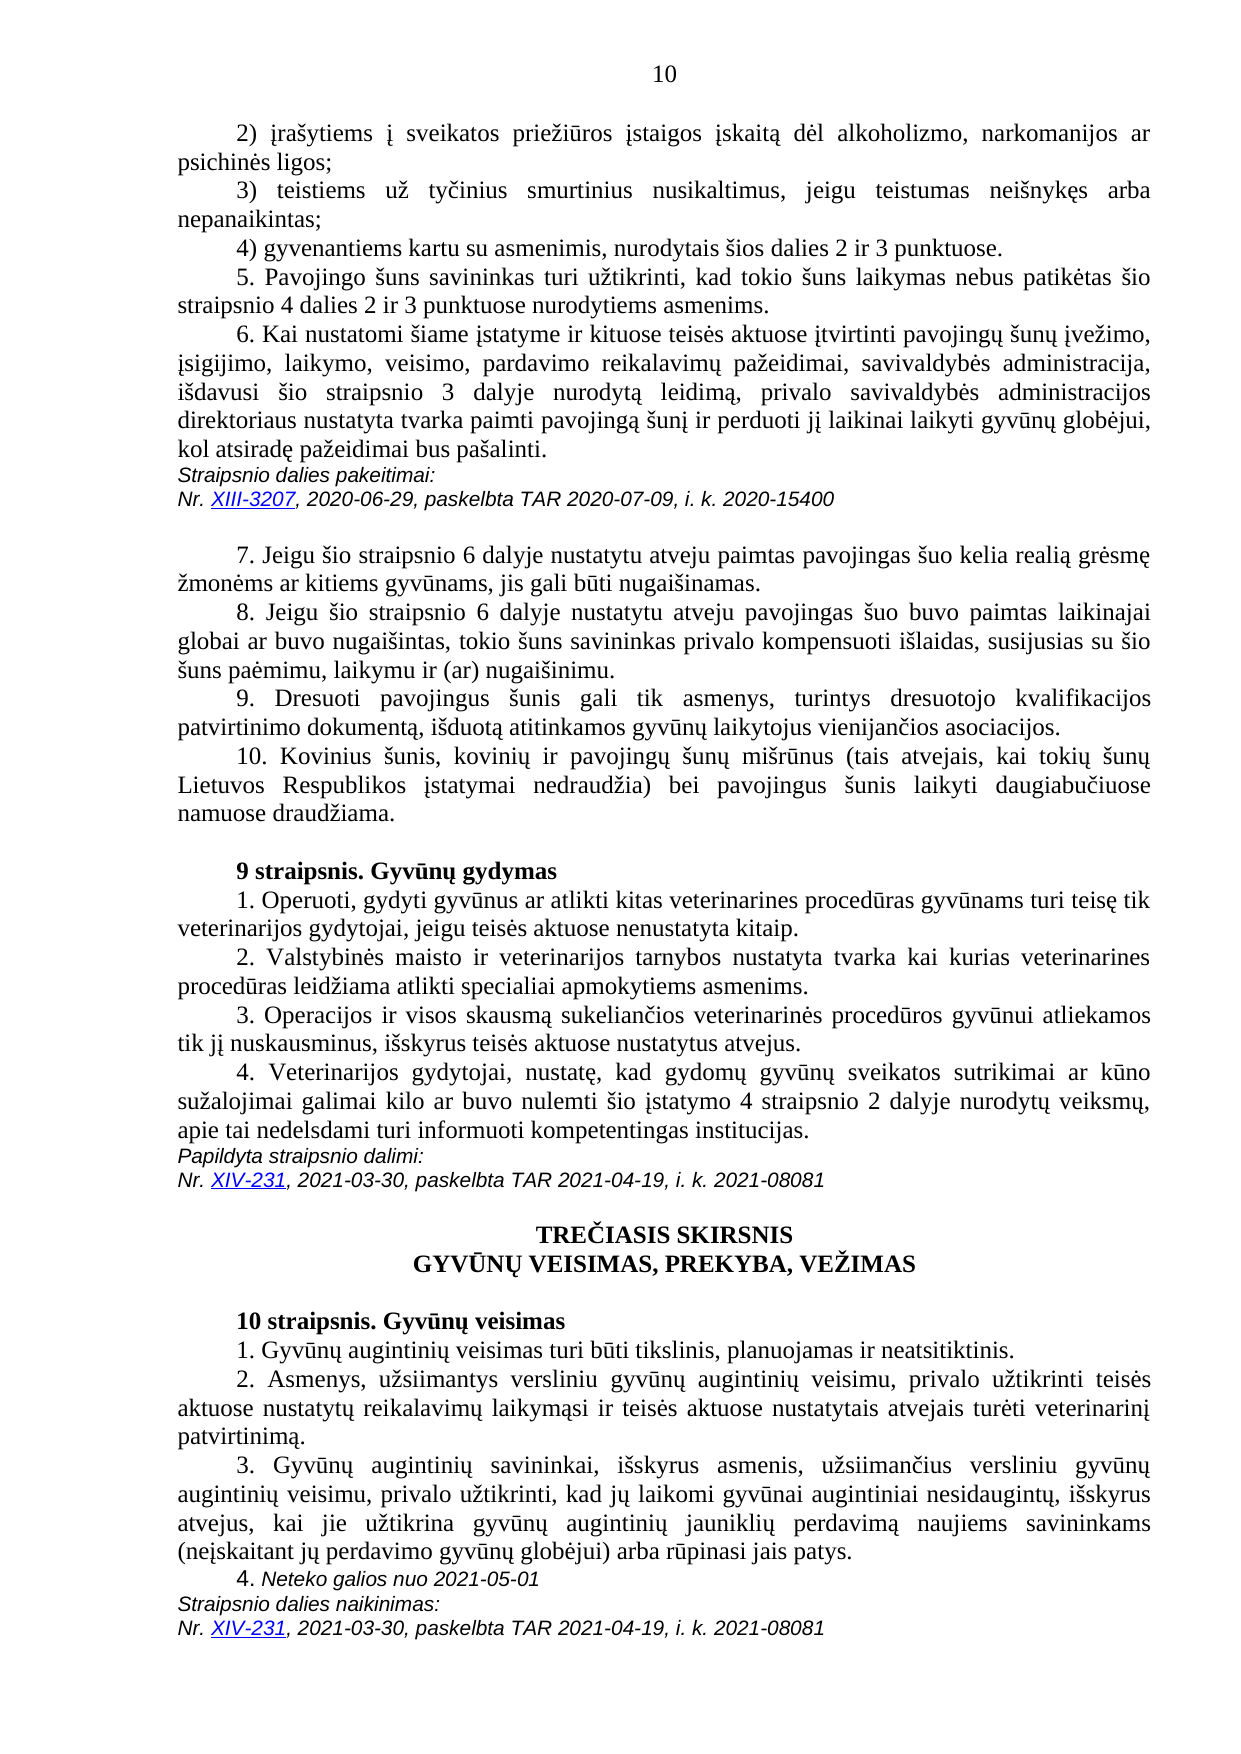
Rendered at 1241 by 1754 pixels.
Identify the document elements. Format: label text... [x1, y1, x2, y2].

text 2. Valstybinės maisto ir veterinarijos tarnybos nustatyta tvarka kai kurias veterinarines procedūras leidžiama atlikti specialiai apmokytiems asmenims. [177, 942, 1152, 1000]
text 1. Gyvūnų augintinių veisimas turi būti tikslinis, planuojamas ir neatsitiktinis. [177, 1335, 1152, 1364]
text 4) gyvenantiems kartu su asmenimis, nurodytais šios dalies 2 ir 3 punktuose. [177, 233, 1152, 262]
text Straipsnio dalies pakeitimai: [177, 463, 1152, 487]
text 8. Jeigu šio straipsnio 6 dalyje nustatytu atveju pavojingas šuo buvo paimtas laikinajai globai ar buvo nugaišintas, tokio šuns savininkas privalo kompensuoti išlaidas, susijusias su šio šuns paėmimu, laikymu ir (ar) nugaišinimu. [177, 597, 1152, 683]
text Nr. XIV-231, 2021-03-30, paskelbta TAR 2021-04-19, i. k. 2021-08081 [177, 1167, 1152, 1191]
text GYVŪNŲ VEISIMAS, PREKYBA, VEŽIMAS [177, 1249, 1152, 1278]
text 4. Veterinarijos gydytojai, nustatę, kad gydomų gyvūnų sveikatos sutrikimai ar kūno sužalojimai galimai kilo ar buvo nulemti šio įstatymo 4 straipsnio 2 dalyje nurodytų veiksmų, apie tai nedelsdami turi informuoti kompetentingas institucijas. [177, 1057, 1152, 1143]
text 2. Asmenys, užsiimantys versliniu gyvūnų augintinių veisimu, privalo užtikrinti teisės aktuose nustatytų reikalavimų laikymąsi ir teisės aktuose nustatytais atvejais turėti veterinarinį patvirtinimą. [177, 1364, 1152, 1450]
text 10 straipsnis. Gyvūnų veisimas [177, 1306, 1152, 1335]
text 10. Kovinius šunis, kovinių ir pavojingų šunų mišrūnus (tais atvejais, kai tokių šunų Lietuvos Respublikos įstatymai nedraudžia) bei pavojingus šunis laikyti daugiabučiuose namuose draudžiama. [177, 741, 1152, 827]
text 9 straipsnis. Gyvūnų gydymas [177, 856, 1152, 885]
text Nr. XIII-3207, 2020-06-29, paskelbta TAR 2020-07-09, i. k. 2020-15400 [177, 487, 1152, 511]
text Straipsnio dalies naikinimas: [177, 1592, 1152, 1616]
text 7. Jeigu šio straipsnio 6 dalyje nustatytu atveju paimtas pavojingas šuo kelia realią grėsmę žmonėms ar kitiems gyvūnams, jis gali būti nugaišinamas. [177, 540, 1152, 597]
text 3) teistiems už tyčinius smurtinius nusikaltimus, jeigu teistumas neišnykęs arba nepanaikintas; [177, 176, 1152, 233]
text 9. Dresuoti pavojingus šunis gali tik asmenys, turintys dresuotojo kvalifikacijos patvirtinimo dokumentą, išduotą atitinkamos gyvūnų laikytojus vienijančios asociacijos. [177, 683, 1152, 741]
text Nr. XIV-231, 2021-03-30, paskelbta TAR 2021-04-19, i. k. 2021-08081 [177, 1616, 1152, 1639]
text 5. Pavojingo šuns savininkas turi užtikrinti, kad tokio šuns laikymas nebus patikėtas šio straipsnio 4 dalies 2 ir 3 punktuose nurodytiems asmenims. [177, 262, 1152, 319]
text 4. Neteko galios nuo 2021-05-01 [177, 1565, 1152, 1592]
text 3. Gyvūnų augintinių savininkai, išskyrus asmenis, užsiimančius versliniu gyvūnų augintinių veisimu, privalo užtikrinti, kad jų laikomi gyvūnai augintiniai nesidaugintų, išskyrus atvejus, kai jie užtikrina gyvūnų augintinių jauniklių perdavimą naujiems savininkams (neįskaitant jų perdavimo gyvūnų globėjui) arba rūpinasi jais patys. [177, 1450, 1152, 1565]
text 6. Kai nustatomi šiame įstatyme ir kituose teisės aktuose įtvirtinti pavojingų šunų įvežimo, įsigijimo, laikymo, veisimo, pardavimo reikalavimų pažeidimai, savivaldybės administracija, išdavusi šio straipsnio 3 dalyje nurodytą leidimą, privalo savivaldybės administracijos direktoriaus nustatyta tvarka paimti pavojingą šunį ir perduoti jį laikinai laikyti gyvūnų globėjui, kol atsiradę pažeidimai bus pašalinti. [177, 319, 1152, 463]
text 3. Operacijos ir visos skausmą sukeliančios veterinarinės procedūros gyvūnui atliekamos tik jį nuskausminus, išskyrus teisės aktuose nustatytus atvejus. [177, 1000, 1152, 1057]
text TREČIASIS SKIRSNIS [177, 1220, 1152, 1249]
text 2) įrašytiems į sveikatos priežiūros įstaigos įskaitą dėl alkoholizmo, narkomanijos ar psichinės ligos; [177, 118, 1152, 176]
text 1. Operuoti, gydyti gyvūnus ar atlikti kitas veterinarines procedūras gyvūnams turi teisę tik veterinarijos gydytojai, jeigu teisės aktuose nenustatyta kitaip. [177, 885, 1152, 942]
text Papildyta straipsnio dalimi: [177, 1143, 1152, 1167]
